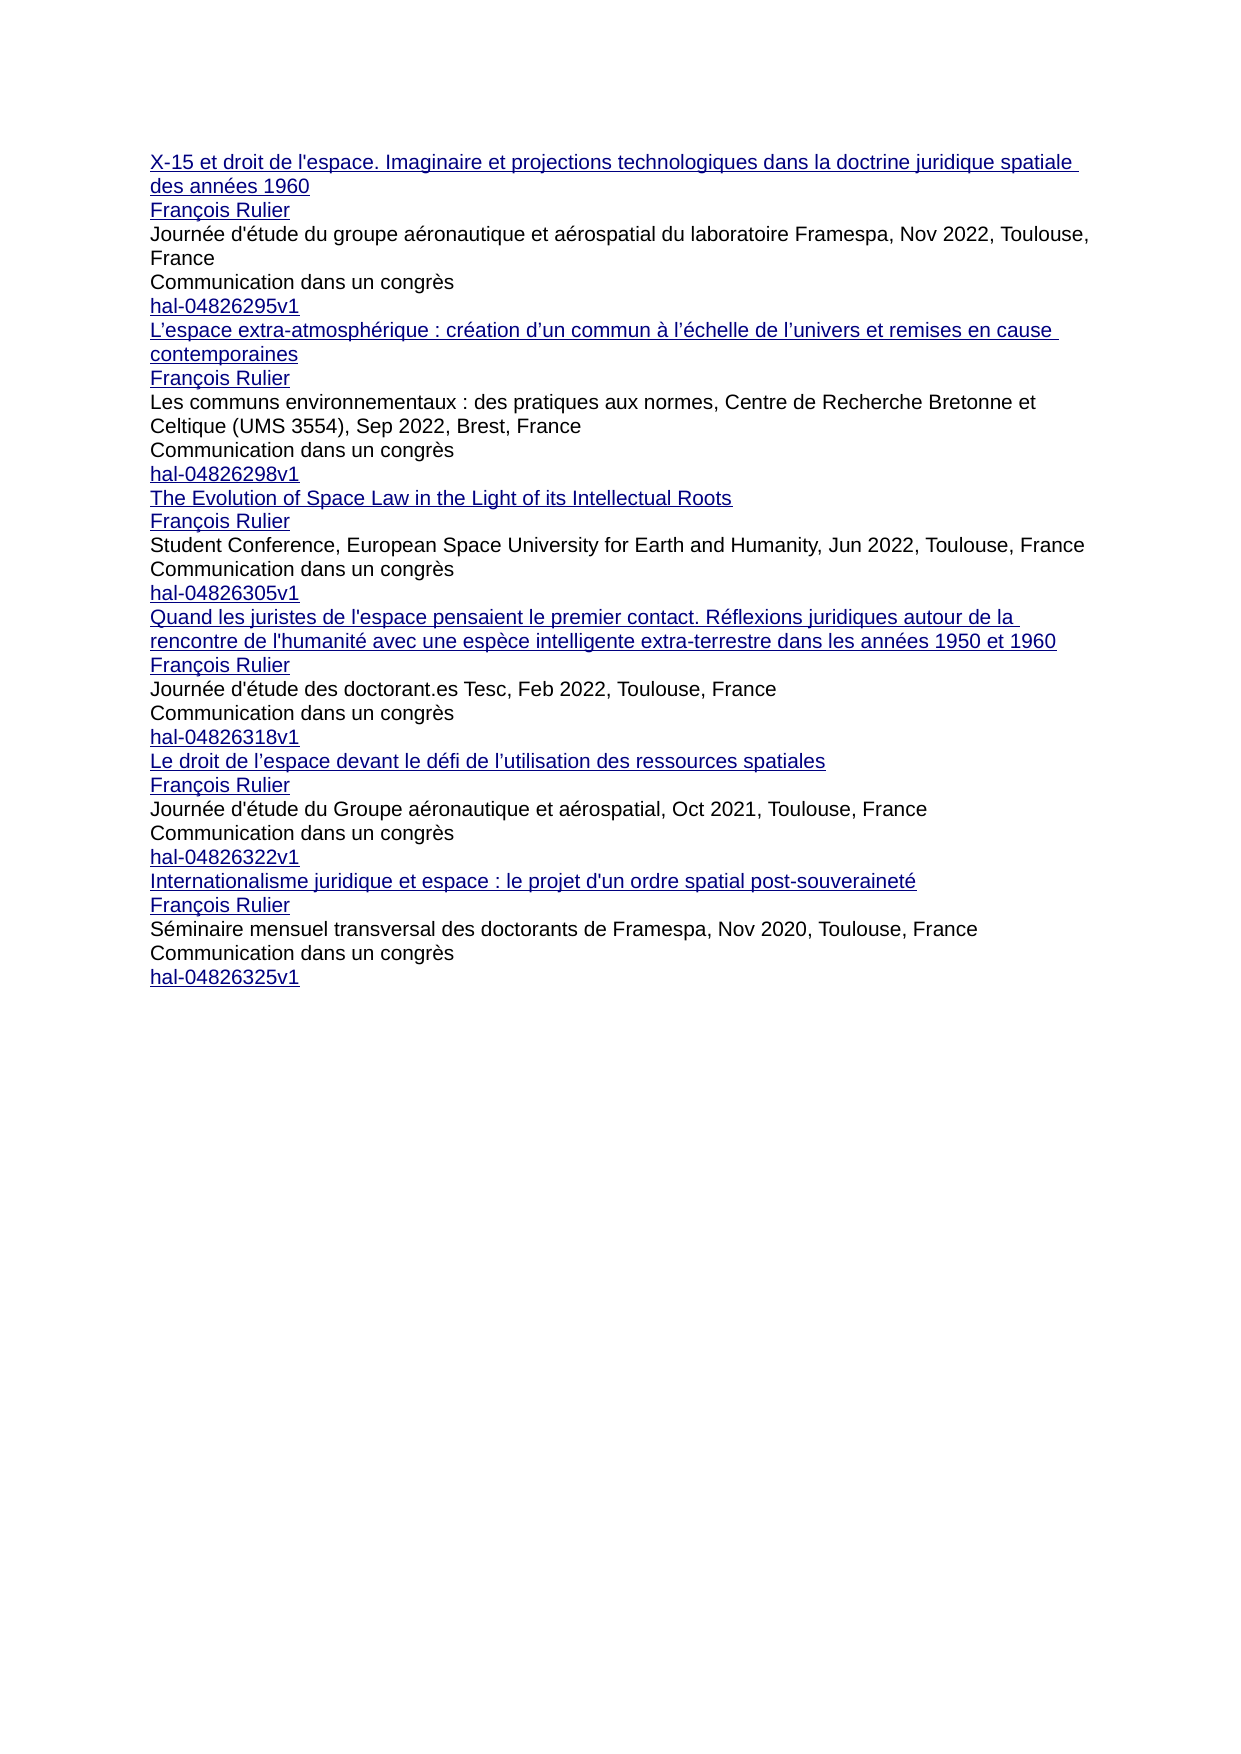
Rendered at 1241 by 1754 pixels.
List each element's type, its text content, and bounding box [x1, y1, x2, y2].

table_cell X-15 et droit de l'espace. Imaginaire et projections technologiques dans la doctrine juridique spatiale des années 1960 François Rulier Journée d'étude du groupe aéronautique et aérospatial du laboratoire Framespa, Nov 2022, Toulouse, France Communication dans un congrès hal-04826295v1 [150, 150, 1090, 318]
table_cell L’espace extra-atmosphérique : création d’un commun à l’échelle de l’univers et remises en cause contemporaines François Rulier Les communs environnementaux : des pratiques aux normes, Centre de Recherche Bretonne et Celtique (UMS 3554), Sep 2022, Brest, France Communication dans un congrès hal-04826298v1 [150, 318, 1090, 485]
table_cell Internationalisme juridique et espace : le projet d'un ordre spatial post-souveraineté François Rulier Séminaire mensuel transversal des doctorants de Framespa, Nov 2020, Toulouse, France Communication dans un congrès hal-04826325v1 [150, 869, 1090, 988]
table_cell The Evolution of Space Law in the Light of its Intellectual Roots François Rulier Student Conference, European Space University for Earth and Humanity, Jun 2022, Toulouse, France Communication dans un congrès hal-04826305v1 [150, 485, 1090, 605]
table_cell Quand les juristes de l'espace pensaient le premier contact. Réflexions juridiques autour de la rencontre de l'humanité avec une espèce intelligente extra-terrestre dans les années 1950 et 1960 François Rulier Journée d'étude des doctorant.es Tesc, Feb 2022, Toulouse, France Communication dans un congrès hal-04826318v1 [150, 605, 1090, 749]
table_cell Le droit de l’espace devant le défi de l’utilisation des ressources spatiales François Rulier Journée d'étude du Groupe aéronautique et aérospatial, Oct 2021, Toulouse, France Communication dans un congrès hal-04826322v1 [150, 749, 1090, 869]
